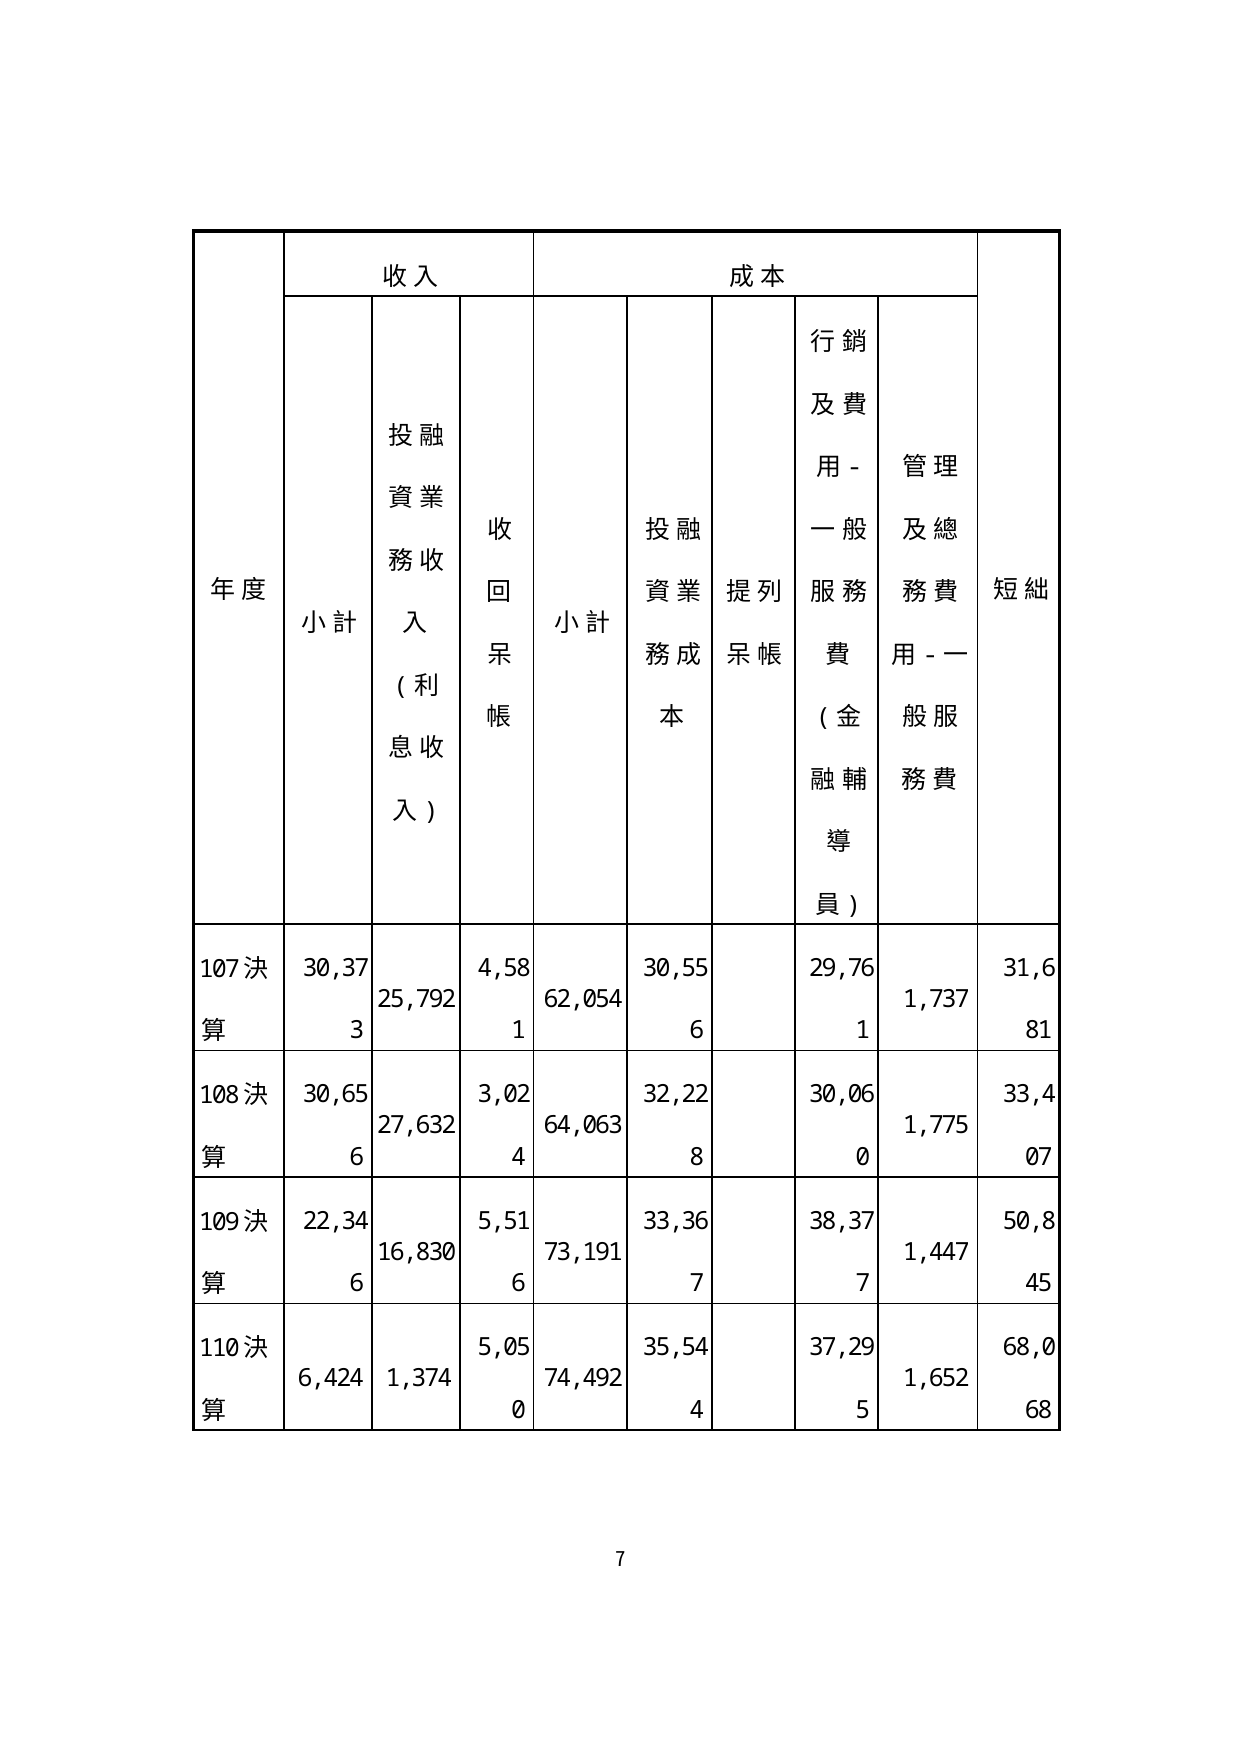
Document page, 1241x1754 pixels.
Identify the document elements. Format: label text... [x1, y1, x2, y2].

table_cell 4,581 [461, 925, 533, 1049]
table_cell 1,737 [879, 925, 977, 1049]
table_cell [713, 1051, 794, 1176]
table_cell 投融資業務成本 [628, 297, 711, 923]
table_cell [713, 1304, 794, 1429]
table_cell 50,845 [978, 1178, 1058, 1303]
table_cell 1,374 [373, 1304, 459, 1429]
table_cell 68,068 [978, 1304, 1058, 1429]
table_cell 110決算 [195, 1304, 283, 1429]
table_cell 16,830 [373, 1178, 459, 1303]
table_cell 29,761 [796, 925, 877, 1049]
table_cell 行銷及費用-一般服務費(金融輔導員) [796, 297, 877, 923]
table_cell 74,492 [534, 1304, 626, 1429]
table_cell 30,656 [285, 1051, 371, 1176]
table_cell 73,191 [534, 1178, 626, 1303]
table_cell 22,346 [285, 1178, 371, 1303]
table_cell 30,060 [796, 1051, 877, 1176]
table_cell 小計 [285, 297, 371, 923]
table_cell 3,024 [461, 1051, 533, 1176]
table_header 收入 [285, 233, 533, 295]
table_cell 管理及總務費用-一般服務費 [879, 297, 977, 923]
table_cell 30,556 [628, 925, 711, 1049]
table_header 成本 [534, 233, 977, 295]
table_cell 投融資業務收入(利息收入) [373, 297, 459, 923]
table_cell 31,681 [978, 925, 1058, 1049]
table_header 年度 [195, 233, 283, 923]
table_cell [713, 925, 794, 1049]
table_cell 32,228 [628, 1051, 711, 1176]
table_cell 30,373 [285, 925, 371, 1049]
table_cell 37,295 [796, 1304, 877, 1429]
table_cell 107決算 [195, 925, 283, 1049]
table_cell 27,632 [373, 1051, 459, 1176]
table_cell [713, 1178, 794, 1303]
table_cell 108決算 [195, 1051, 283, 1176]
table_cell 提列 呆帳 [713, 297, 794, 923]
table_cell 33,367 [628, 1178, 711, 1303]
table_cell 62,054 [534, 925, 626, 1049]
table_cell 5,050 [461, 1304, 533, 1429]
table_cell 6,424 [285, 1304, 371, 1429]
table_cell 5,516 [461, 1178, 533, 1303]
table_cell 25,792 [373, 925, 459, 1049]
table_cell 33,407 [978, 1051, 1058, 1176]
table_header 短絀 [978, 233, 1058, 923]
table_cell 64,063 [534, 1051, 626, 1176]
table_cell 38,377 [796, 1178, 877, 1303]
table_cell 1,652 [879, 1304, 977, 1429]
table_cell 35,544 [628, 1304, 711, 1429]
table_cell 1,775 [879, 1051, 977, 1176]
table_cell 小計 [534, 297, 626, 923]
table_cell 1,447 [879, 1178, 977, 1303]
table_cell 收回 呆帳 [461, 297, 533, 923]
table_cell 109決算 [195, 1178, 283, 1303]
